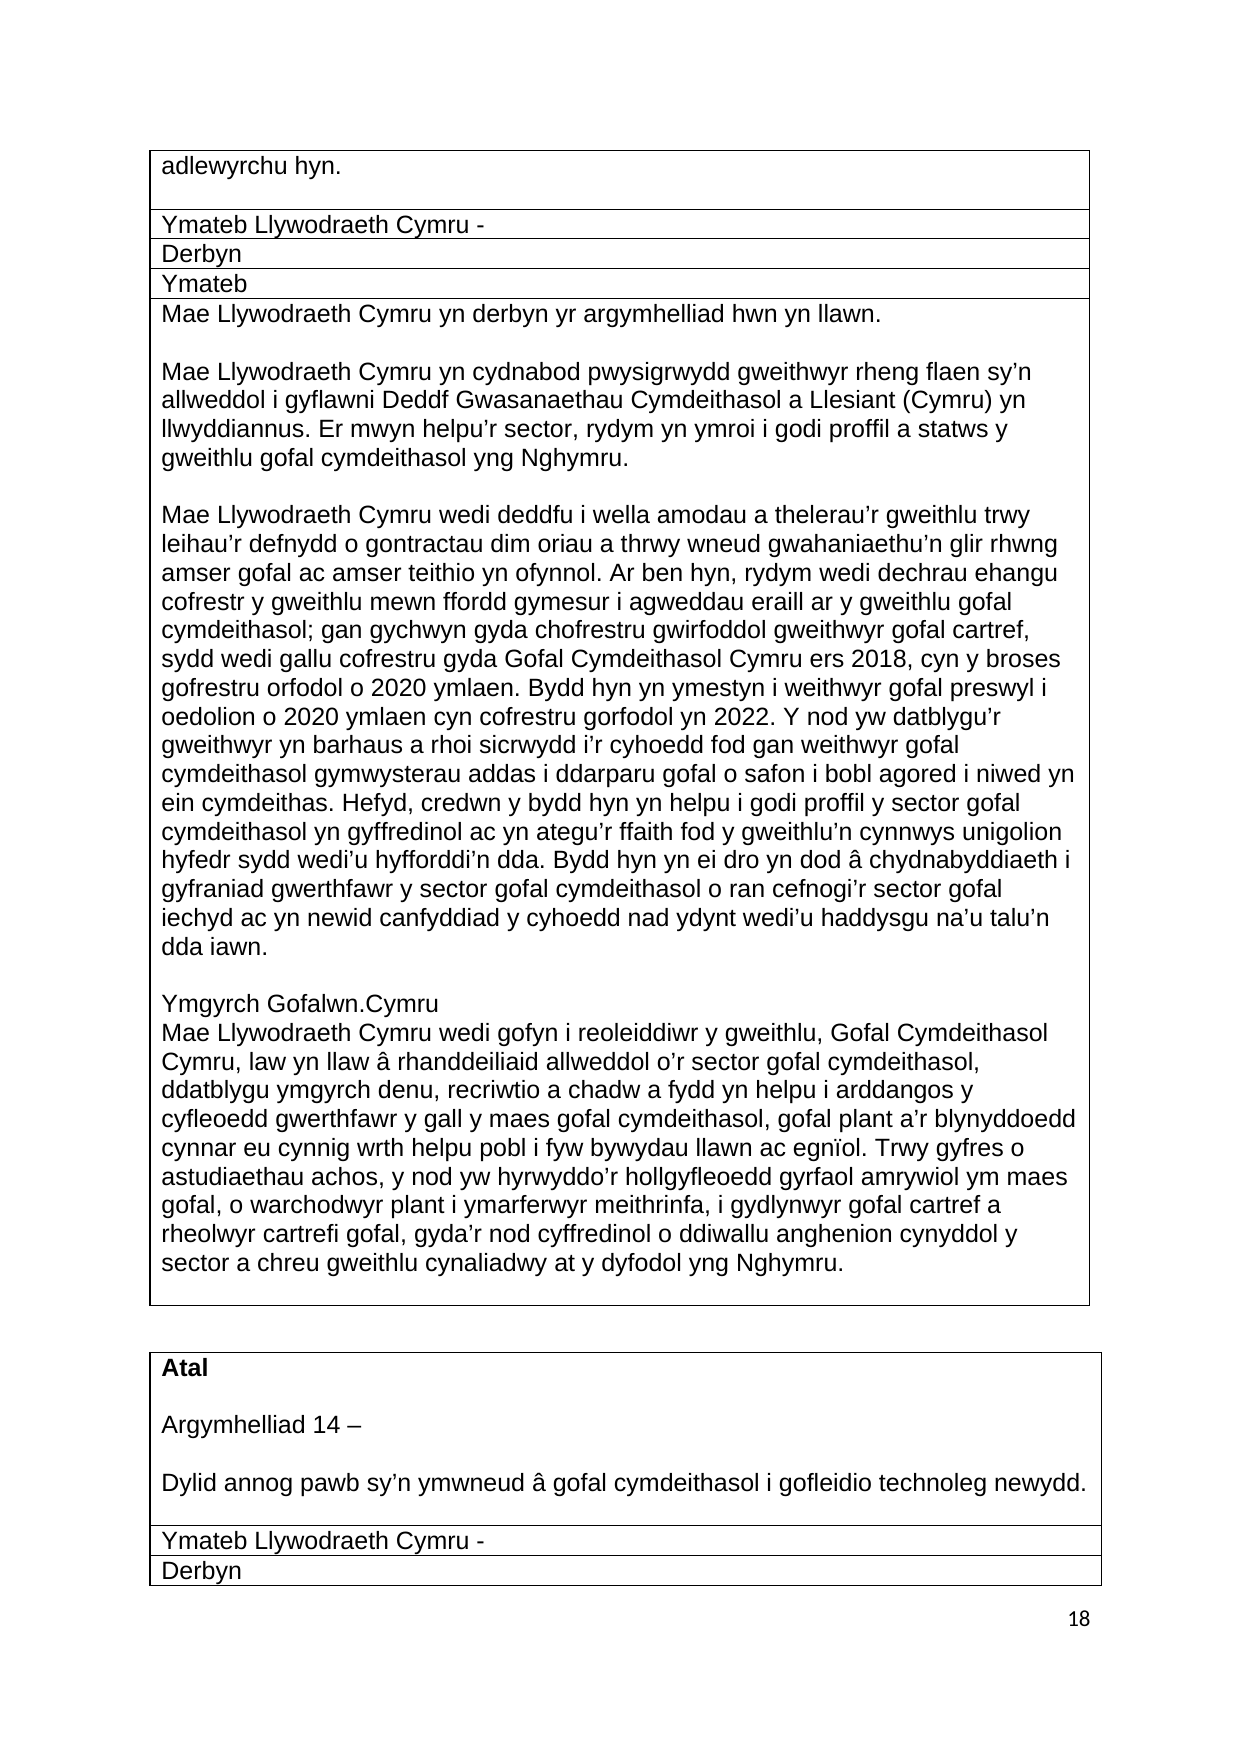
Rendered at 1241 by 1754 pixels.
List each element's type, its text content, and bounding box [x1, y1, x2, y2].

table_cell Derbyn [151, 239, 1089, 268]
table_cell Ymateb Llywodraeth Cymru - [151, 1526, 1101, 1555]
table_cell Ymateb [151, 269, 1089, 298]
table_header adlewyrchu hyn. [151, 151, 1089, 208]
table_cell Derbyn [151, 1556, 1101, 1585]
table_cell Ymateb Llywodraeth Cymru - [151, 210, 1089, 238]
table_header Atal Argymhelliad 14 – Dylid annog pawb sy’n ymwneud â gofal cymdeithasol i gofleidio technoleg newydd. [151, 1353, 1101, 1525]
table_cell Mae Llywodraeth Cymru yn derbyn yr argymhelliad hwn yn llawn. Mae Llywodraeth Cymru yn cydnabod pwysigrwydd gweithwyr rheng flaen sy’n allweddol i gyflawni Deddf Gwasanaethau Cymdeithasol a Llesiant (Cymru) yn llwyddiannus. Er mwyn helpu’r sector, rydym yn ymroi i godi proffil a statws y gweithlu gofal cymdeithasol yng Nghymru. Mae Llywodraeth Cymru wedi deddfu i wella amodau a thelerau’r gweithlu trwy leihau’r defnydd o gontractau dim oriau a thrwy wneud gwahaniaethu’n glir rhwng amser gofal ac amser teithio yn ofynnol. Ar ben hyn, rydym wedi dechrau ehangu cofrestr y gweithlu mewn ffordd gymesur i agweddau eraill ar y gweithlu gofal cymdeithasol; gan gychwyn gyda chofrestru gwirfoddol gweithwyr gofal cartref, sydd wedi gallu cofrestru gyda Gofal Cymdeithasol Cymru ers 2018, cyn y broses gofrestru orfodol o 2020 ymlaen. Bydd hyn yn ymestyn i weithwyr gofal preswyl i oedolion o 2020 ymlaen cyn cofrestru gorfodol yn 2022. Y nod yw datblygu’r gweithwyr yn barhaus a rhoi sicrwydd i’r cyhoedd fod gan weithwyr gofal cymdeithasol gymwysterau addas i ddarparu gofal o safon i bobl agored i niwed yn ein cymdeithas. Hefyd, credwn y bydd hyn yn helpu i godi proffil y sector gofal cymdeithasol yn gyffredinol ac yn ategu’r ffaith fod y gweithlu’n cynnwys unigolion hyfedr sydd wedi’u hyfforddi’n dda. Bydd hyn yn ei dro yn dod â chydnabyddiaeth i gyfraniad gwerthfawr y sector gofal cymdeithasol o ran cefnogi’r sector gofal iechyd ac yn newid canfyddiad y cyhoedd nad ydynt wedi’u haddysgu na’u talu’n dda iawn. Ymgyrch Gofalwn.Cymru Mae Llywodraeth Cymru wedi gofyn i reoleiddiwr y gweithlu, Gofal Cymdeithasol Cymru, law yn llaw â rhanddeiliaid allweddol o’r sector gofal cymdeithasol, ddatblygu ymgyrch denu, recriwtio a chadw a fydd yn helpu i arddangos y cyfleoedd gwerthfawr y gall y maes gofal cymdeithasol, gofal plant a’r blynyddoedd cynnar eu cynnig wrth helpu pobl i fyw bywydau llawn ac egnïol. Trwy gyfres o astudiaethau achos, y nod yw hyrwyddo’r hollgyfleoedd gyrfaol amrywiol ym maes gofal, o warchodwyr plant i ymarferwyr meithrinfa, i gydlynwyr gofal cartref a rheolwyr cartrefi gofal, gyda’r nod cyffredinol o ddiwallu anghenion cynyddol y sector a chreu gweithlu cynaliadwy at y dyfodol yng Nghymru. [151, 299, 1089, 1305]
